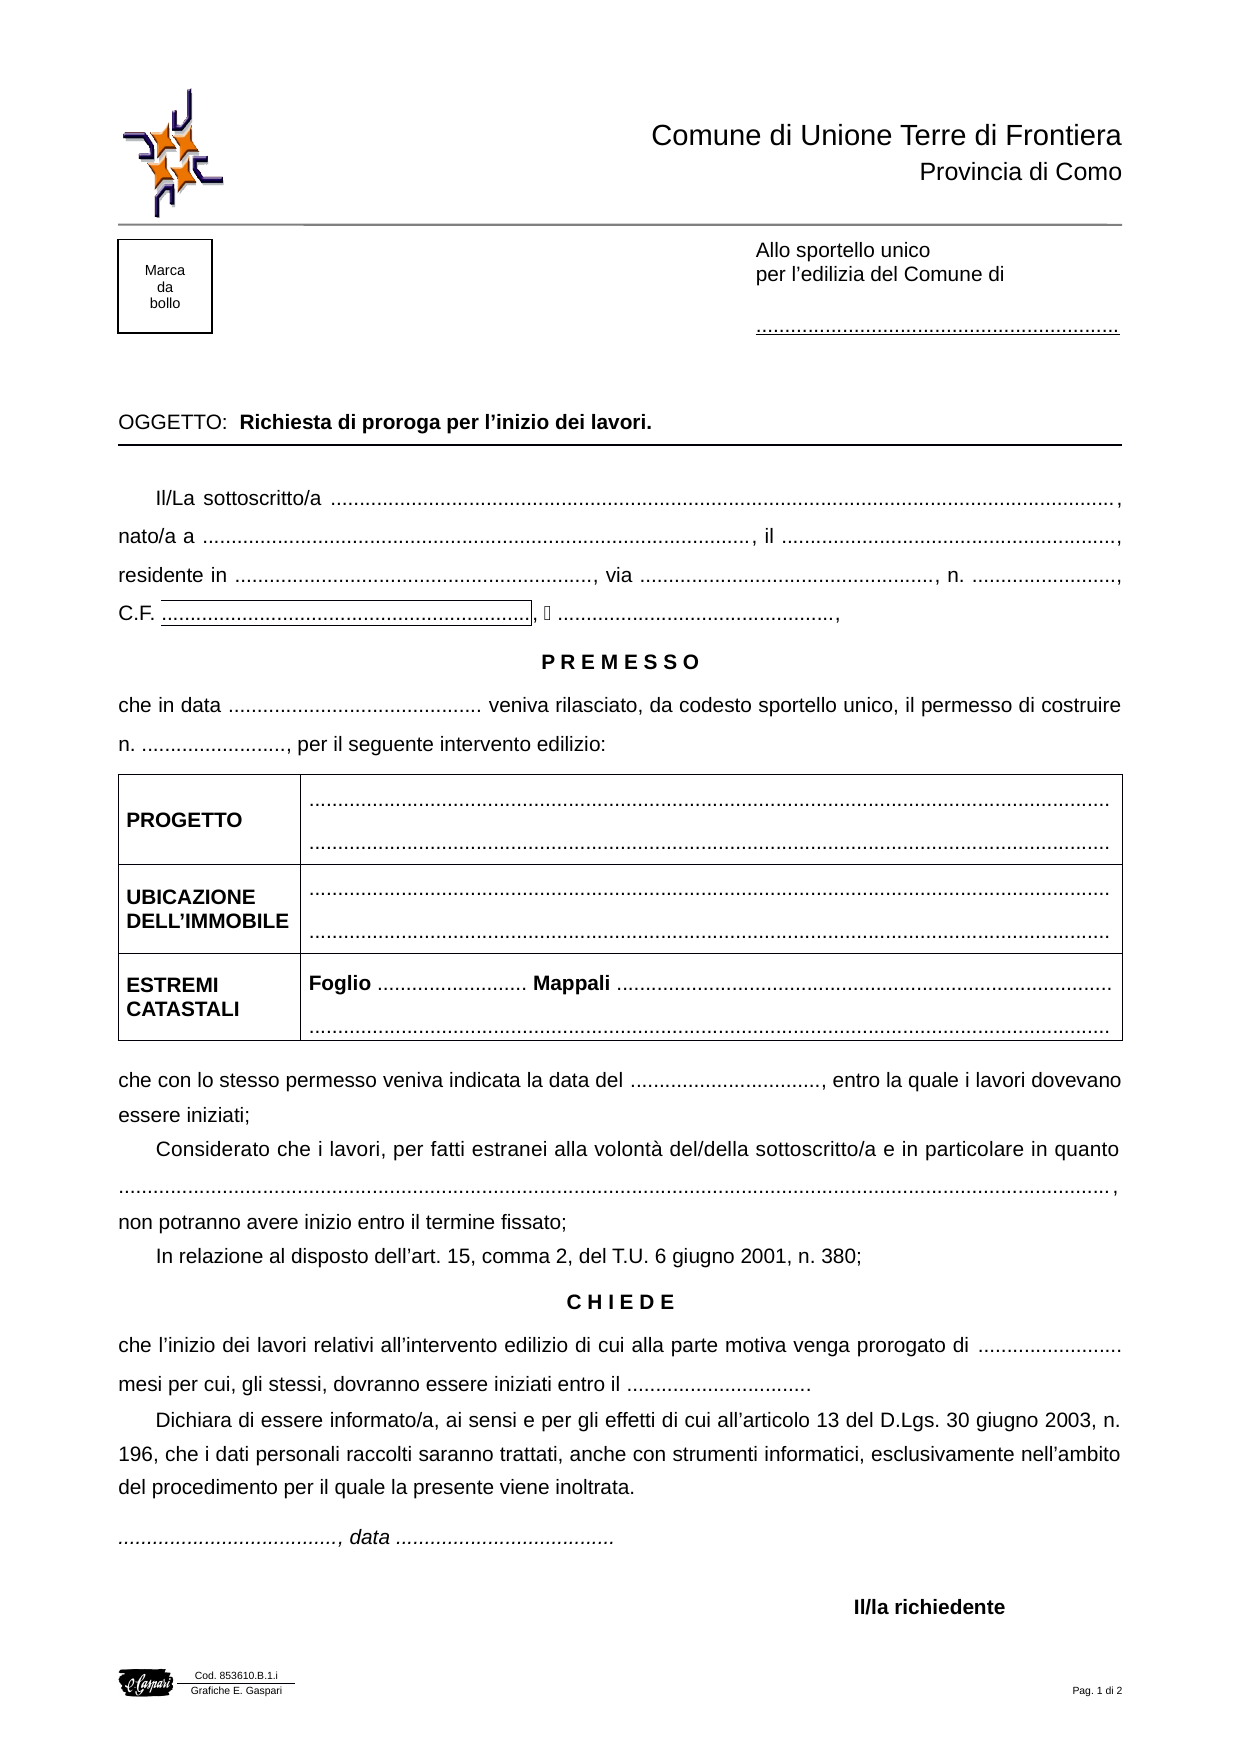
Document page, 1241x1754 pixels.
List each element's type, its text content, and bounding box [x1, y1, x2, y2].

text In relazione al disposto dell’art. 15, comma 2, del T.U. 6 giugno 2001, n. 380; [118, 1244, 1122, 1268]
text Comune di Unione Terre di Frontiera [224, 118, 1122, 152]
table_header PROGETTO [119, 775, 300, 864]
text Il/La sottoscritto/a ........................................................................................................................................, nato/a a ..............................................................................................., il .........................................................., residente in .............................................................., via ..................................................., n. ........................., C.F. ................................................................,  ................................................, [118, 482, 1122, 626]
text OGGETTO: Richiesta di proroga per l’inizio dei lavori. [118, 410, 1122, 444]
text Provincia di Como [224, 157, 1122, 185]
text Considerato che i lavori, per fatti estranei alla volontà del/della sottoscritto/a e in particolare in quanto ............................................................................................................................................................................, [118, 1136, 1122, 1199]
text non potranno avere inizio entro il termine fissato; [118, 1210, 1122, 1234]
text che in data ............................................ veniva rilasciato, da codesto sportello unico, il permesso di costruire n. ........................., per il seguente intervento edilizio: [118, 689, 1122, 757]
text ......................................, data ...................................... [118, 1521, 1122, 1550]
table_cell UBICAZIONE DELL’IMMOBILE [119, 865, 300, 953]
picture [118, 1668, 174, 1697]
text Dichiara di essere informato/a, ai sensi e per gli effetti di cui all’articolo 13 del D.Lgs. 30 giugno 2003, n. 196, che i dati personali raccolti saranno trattati, anche con strumenti informatici, esclusivamente nell’ambito del procedimento per il quale la presente viene inoltrata. [118, 1408, 1122, 1499]
text Il/la richiedente [737, 1595, 1122, 1619]
table_cell ........................................................................................................................................... ........................................................................................................................................... [301, 865, 1122, 953]
text che con lo stesso permesso veniva indicata la data del ................................., entro la quale i lavori dovevano essere iniziati; [118, 1064, 1122, 1127]
text ............................................................... [756, 309, 1122, 338]
subtitle P R E M E S S O [118, 650, 1122, 674]
text che l’inizio dei lavori relativi all’intervento edilizio di cui alla parte motiva venga prorogato di ......................... mesi per cui, gli stessi, dovranno essere iniziati entro il ................................ [118, 1329, 1122, 1397]
text Allo sportello unico [756, 238, 1122, 262]
picture [122, 87, 224, 219]
table_cell Foglio .......................... Mappali ...................................................................................... ........................................................................................................................................... [301, 954, 1122, 1039]
subtitle C H I E D E [118, 1290, 1122, 1314]
table_cell ESTREMI CATASTALI [119, 954, 300, 1039]
text per l’edilizia del Comune di [756, 262, 1122, 286]
table_header ........................................................................................................................................... ........................................................................................................................................... [301, 775, 1122, 864]
